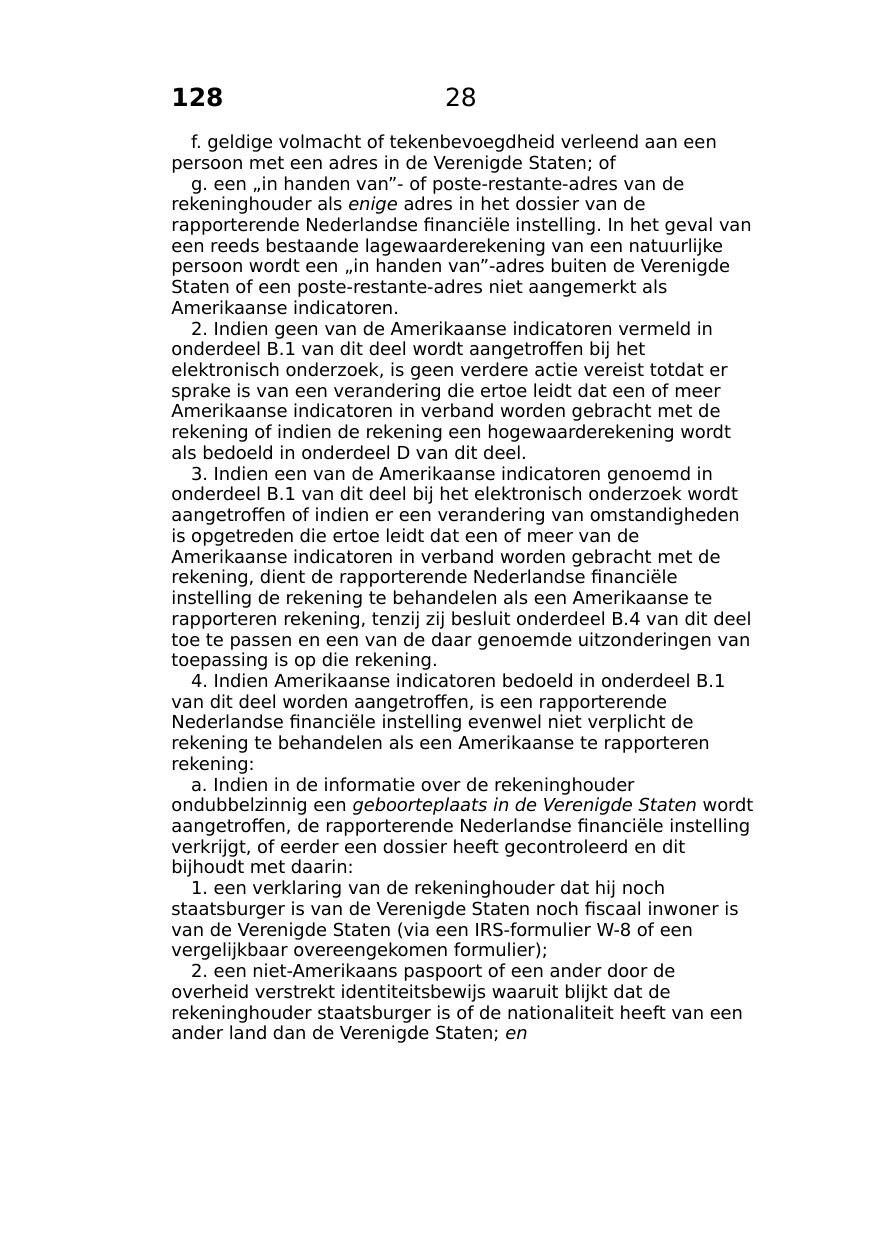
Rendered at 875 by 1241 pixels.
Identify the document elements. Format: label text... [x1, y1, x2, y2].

text 1. een verklaring van de rekeninghouder dat hij noch staatsburger is van de Verenigde Staten noch fiscaal inwoner is van de Verenigde Staten (via een IRS-formulier W-8 of een vergelijkbaar overeengekomen formulier); [171, 878, 756, 961]
text a. Indien in de informatie over de rekeninghouder ondubbelzinnig een geboorteplaats in de Verenigde Staten wordt aangetroffen, de rapporterende Nederlandse financiële instelling verkrijgt, of eerder een dossier heeft gecontroleerd en dit bijhoudt met daarin: [171, 774, 756, 878]
text 3. Indien een van de Amerikaanse indicatoren genoemd in onderdeel B.1 van dit deel bij het elektronisch onderzoek wordt aangetroffen of indien er een verandering van omstandigheden is opgetreden die ertoe leidt dat een of meer van de Amerikaanse indicatoren in verband worden gebracht met de rekening, dient de rapporterende Nederlandse financiële instelling de rekening te behandelen als een Amerikaanse te rapporteren rekening, tenzij zij besluit onderdeel B.4 van dit deel toe te passen en een van de daar genoemde uitzonderingen van toepassing is op die rekening. [171, 463, 756, 671]
text 2. Indien geen van de Amerikaanse indicatoren vermeld in onderdeel B.1 van dit deel wordt aangetroffen bij het elektronisch onderzoek, is geen verdere actie vereist totdat er sprake is van een verandering die ertoe leidt dat een of meer Amerikaanse indicatoren in verband worden gebracht met de rekening of indien de rekening een hogewaarderekening wordt als bedoeld in onderdeel D van dit deel. [171, 318, 756, 463]
text 2. een niet-Amerikaans paspoort of een ander door de overheid verstrekt identiteitsbewijs waaruit blijkt dat de rekeninghouder staatsburger is of de nationaliteit heeft van een ander land dan de Verenigde Staten; en [171, 961, 756, 1044]
text f. geldige volmacht of tekenbevoegdheid verleend aan een persoon met een adres in de Verenigde Staten; of [171, 132, 756, 173]
text g. een „in handen van”- of poste-restante-adres van de rekeninghouder als enige adres in het dossier van de rapporterende Nederlandse financiële instelling. In het geval van een reeds bestaande lagewaarderekening van een natuurlijke persoon wordt een „in handen van”-adres buiten de Verenigde Staten of een poste-restante-adres niet aangemerkt als Amerikaanse indicatoren. [171, 173, 756, 318]
text 4. Indien Amerikaanse indicatoren bedoeld in onderdeel B.1 van dit deel worden aangetroffen, is een rapporterende Nederlandse financiële instelling evenwel niet verplicht de rekening te behandelen als een Amerikaanse te rapporteren rekening: [171, 671, 756, 774]
